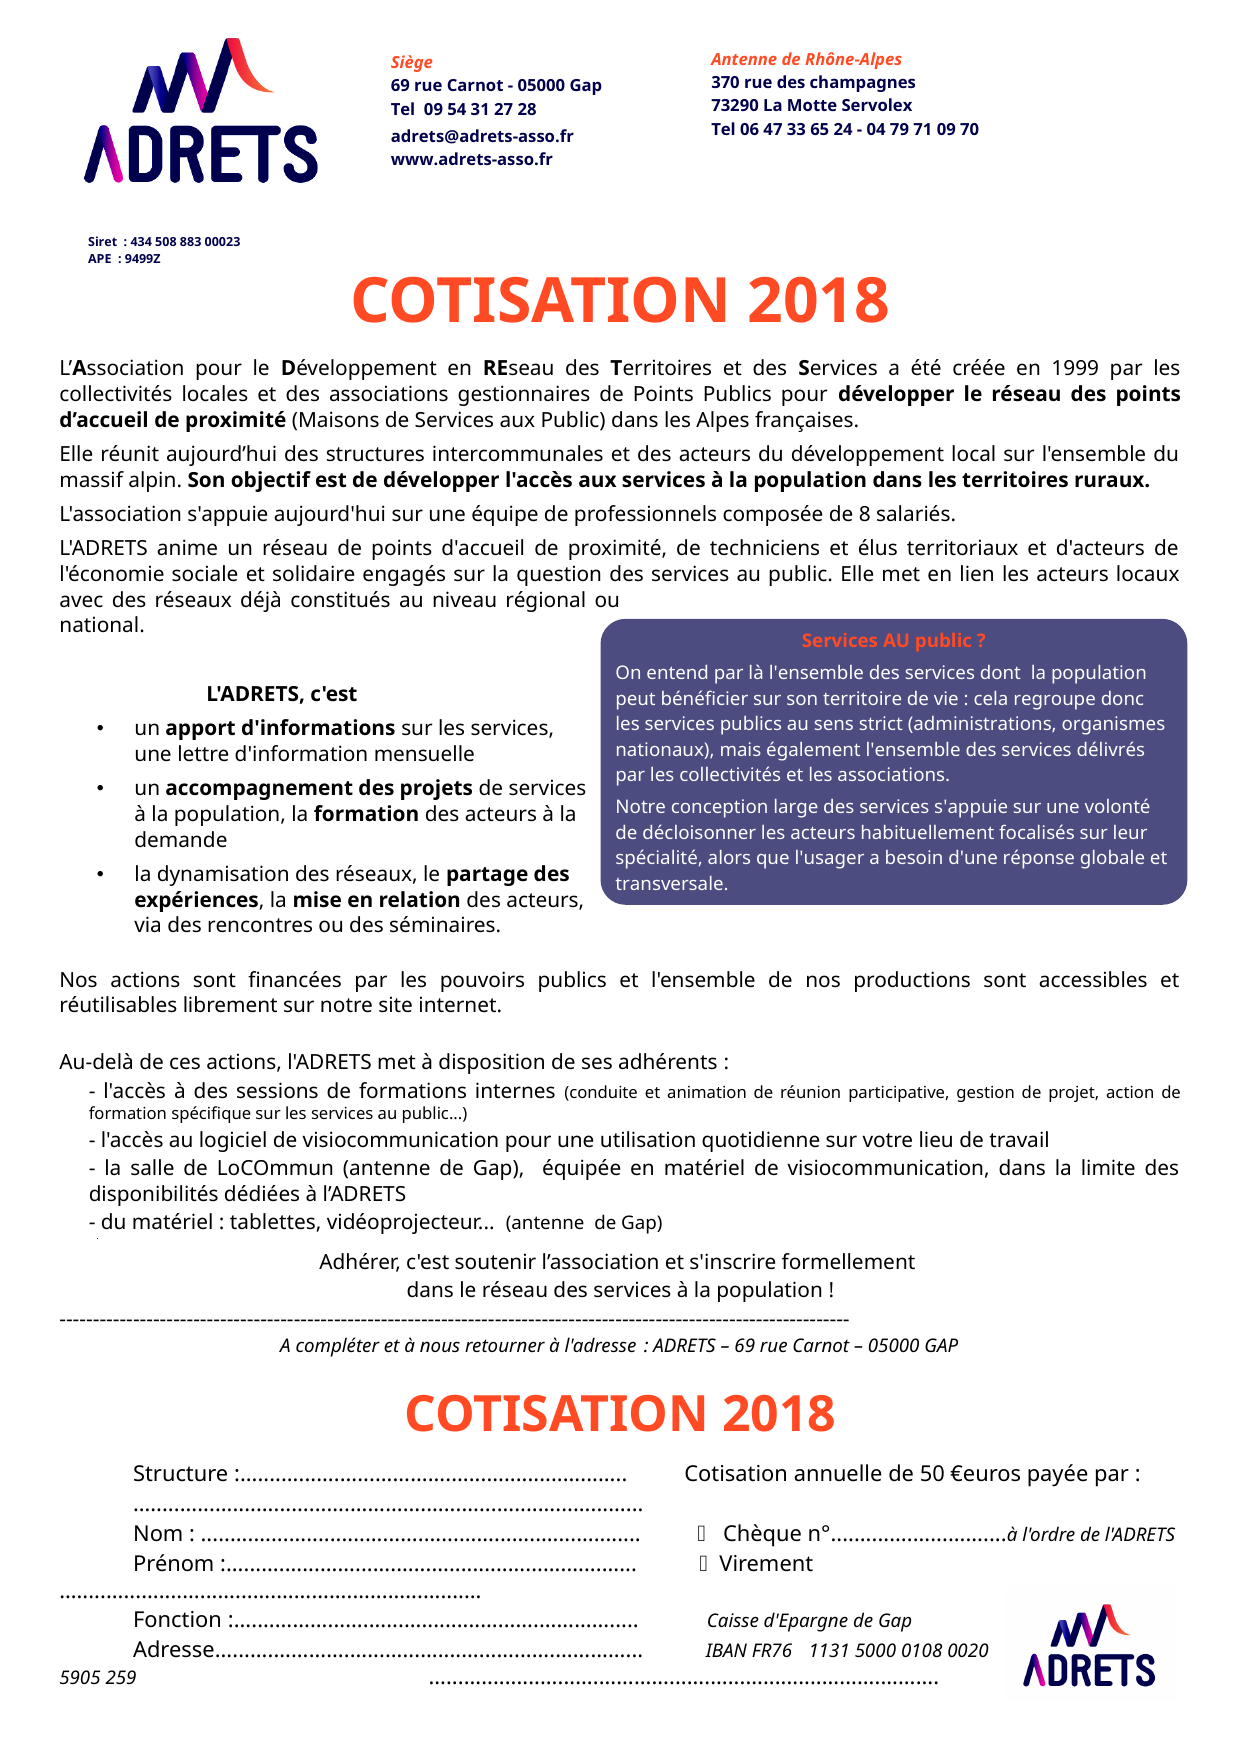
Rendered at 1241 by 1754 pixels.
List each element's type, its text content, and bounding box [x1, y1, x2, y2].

text dans le réseau des services à la population ! [59, 1276, 1181, 1304]
text L'association s'appuie aujourd'hui sur une équipe de professionnels composée de 8 salariés. [59, 499, 1181, 527]
list un apport d'informations sur les services, une lettre d'information mensuelle [97, 713, 600, 767]
text L’Association pour le Développement en REseau des Territoires et des Services a été créée en 1999 par les collectivités locales et des associations gestionnaires de Points Publics pour développer le réseau des points d’accueil de proximité (Maisons de Services aux Public) dans les Alpes françaises. [59, 353, 1181, 433]
list - l'accès à des sessions de formations internes (conduite et animation de réunion participative, gestion de projet, action de formation spécifique sur les services au public...) [88, 1076, 1181, 1125]
list la dynamisation des réseaux, le partage des expériences, la mise en relation des acteurs, via des rencontres ou des séminaires. [97, 859, 1181, 939]
text Nos actions sont financées par les pouvoirs publics et l'ensemble de nos productions sont accessibles et réutilisables librement sur notre site internet. [59, 965, 1181, 1019]
text Fonction :..................................................................... Caisse d'Epargne de Gap [59, 1604, 1004, 1634]
text ---------------------------------------------------------------------------------------------------------------------- [59, 1304, 1181, 1332]
text A compléter et à nous retourner à l'adresse : ADRETS – 69 rue Carnot – 05000 GAP [59, 1332, 1181, 1378]
list - l'accès au logiciel de visiocommunication pour une utilisation quotidienne sur votre lieu de travail [88, 1125, 1181, 1153]
text Cotisation 2018 [59, 1378, 1181, 1446]
text Elle réunit aujourd’hui des structures intercommunales et des acteurs du développement local sur l'ensemble du massif alpin. Son objectif est de développer l'accès aux services à la population dans les territoires ruraux. [59, 439, 1181, 493]
text L'ADRETS anime un réseau de points d'accueil de proximité, de techniciens et élus territoriaux et d'acteurs de l'économie sociale et solidaire engagés sur la question des services au public. Elle met en lien les acteurs locaux avec des réseaux déjà constitués au niveau régional ou national. [59, 533, 1181, 639]
text Adresse......................................................................... IBAN FR76 1131 5000 0108 0020 5905 259 ....................................................................................... [59, 1634, 1004, 1691]
picture [49, 6, 354, 209]
list - du matériel : tablettes, vidéoprojecteur... (antenne de Gap) [88, 1207, 1181, 1236]
text ….................................................................................... [59, 1488, 1181, 1518]
picture [1004, 1586, 1176, 1701]
text Structure :.................................................................. Cotisation annuelle de 50 €euros payée par : [59, 1458, 1181, 1488]
text Au-delà de ces actions, l'ADRETS met à disposition de ses adhérents : [59, 1047, 1181, 1076]
text Prénom :......................................................................  Virement …..................................................................... [59, 1548, 1181, 1604]
text Adhérer, c'est soutenir l’association et s'inscrire formellement [59, 1247, 1181, 1276]
text Cotisation 2018 [59, 256, 1181, 341]
text Nom : ...........................................................................  Chèque n°..............................à l'ordre de l'ADRETS [59, 1518, 1181, 1548]
list un accompagnement des projets de services à la population, la formation des acteurs à la demande [97, 773, 600, 853]
list - la salle de LoCOmmun (antenne de Gap), équipée en matériel de visiocommunication, dans la limite des disponibilités dédiées à l’ADRETS [88, 1153, 1181, 1207]
text L'ADRETS, c'est [206, 679, 600, 707]
